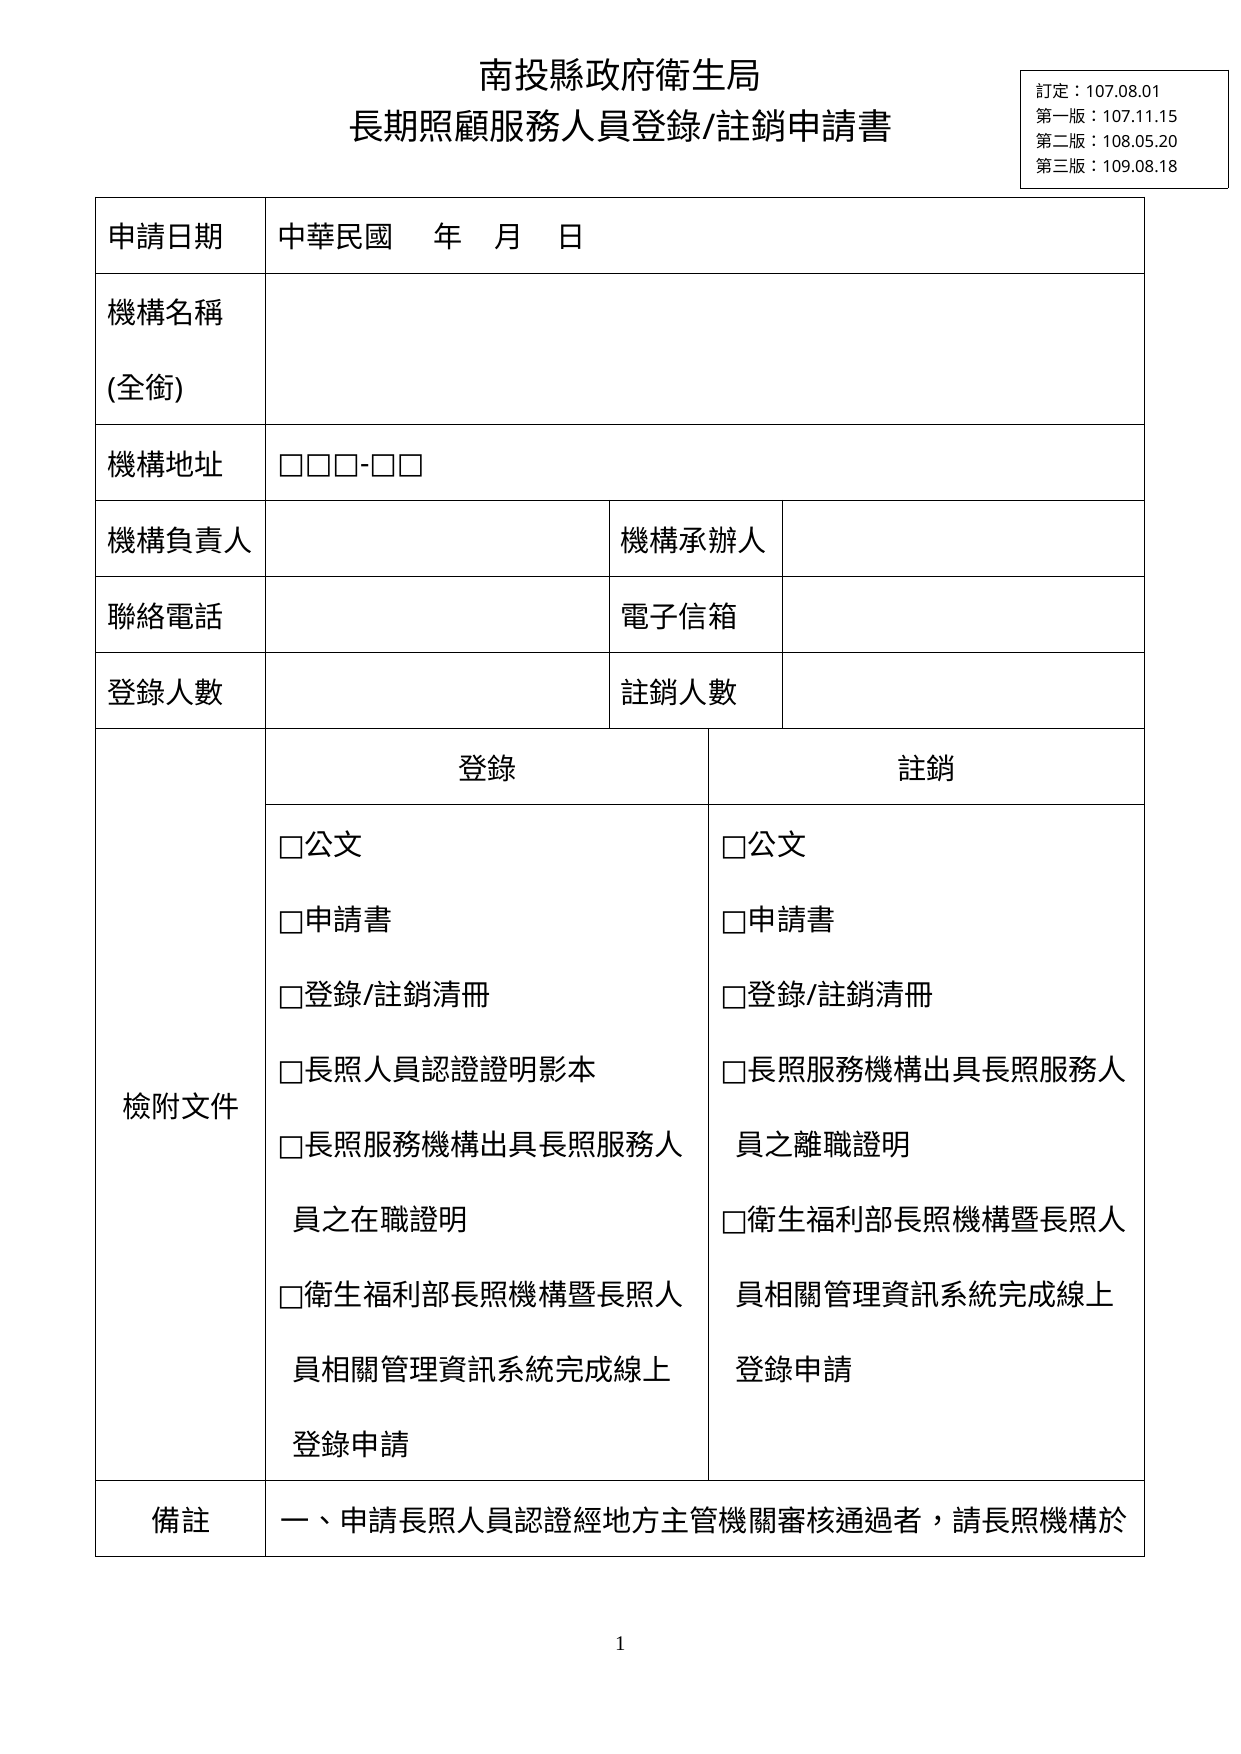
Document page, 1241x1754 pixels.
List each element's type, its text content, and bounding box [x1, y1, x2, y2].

text 訂定：107.08.01 [1035, 77, 1213, 102]
table_cell [266, 501, 609, 576]
table_cell 機構負責人 [96, 501, 265, 576]
table_cell 申請長照人員認證經地方主管機關審核通過者，請長照機構於 [266, 1481, 1144, 1556]
table_cell □公文 □申請書 □登錄/註銷清冊 □長照服務機構出具長照服務人 員之離職證明 □衛生福利部長照機構暨長照人 員相關管理資訊系統完成線上 登錄申請 [709, 805, 1144, 1480]
table_cell 註銷 [709, 729, 1144, 804]
table_cell 註銷人數 [610, 653, 782, 728]
table_cell 電子信箱 [610, 577, 782, 652]
table_cell [783, 653, 1144, 728]
table_cell □公文 □申請書 □登錄/註銷清冊 □長照人員認證證明影本 □長照服務機構出具長照服務人 員之在職證明 □衛生福利部長照機構暨長照人 員相關管理資訊系統完成線上 登錄申請 [266, 805, 708, 1480]
table_cell [266, 577, 609, 652]
table_cell [266, 653, 609, 728]
table_header 中華民國 年 月 日 [266, 198, 1144, 273]
table_cell □□□-□□ [266, 425, 1144, 500]
table_cell 備註 [96, 1481, 265, 1556]
table_header 申請日期 [96, 198, 265, 273]
table_cell 機構承辦人 [610, 501, 782, 576]
text 第二版：108.05.20 [1035, 127, 1213, 152]
table_cell [783, 577, 1144, 652]
table_cell 檢附文件 [96, 729, 265, 1480]
table_cell 機構地址 [96, 425, 265, 500]
text 第三版：109.08.18 [1035, 152, 1213, 177]
table_cell [266, 274, 1144, 424]
table_cell 登錄 [266, 729, 708, 804]
text 第一版：107.11.15 [1035, 102, 1213, 127]
table_cell 登錄人數 [96, 653, 265, 728]
table_cell 機構名稱 (全銜) [96, 274, 265, 424]
table_cell 聯絡電話 [96, 577, 265, 652]
table_cell [783, 501, 1144, 576]
